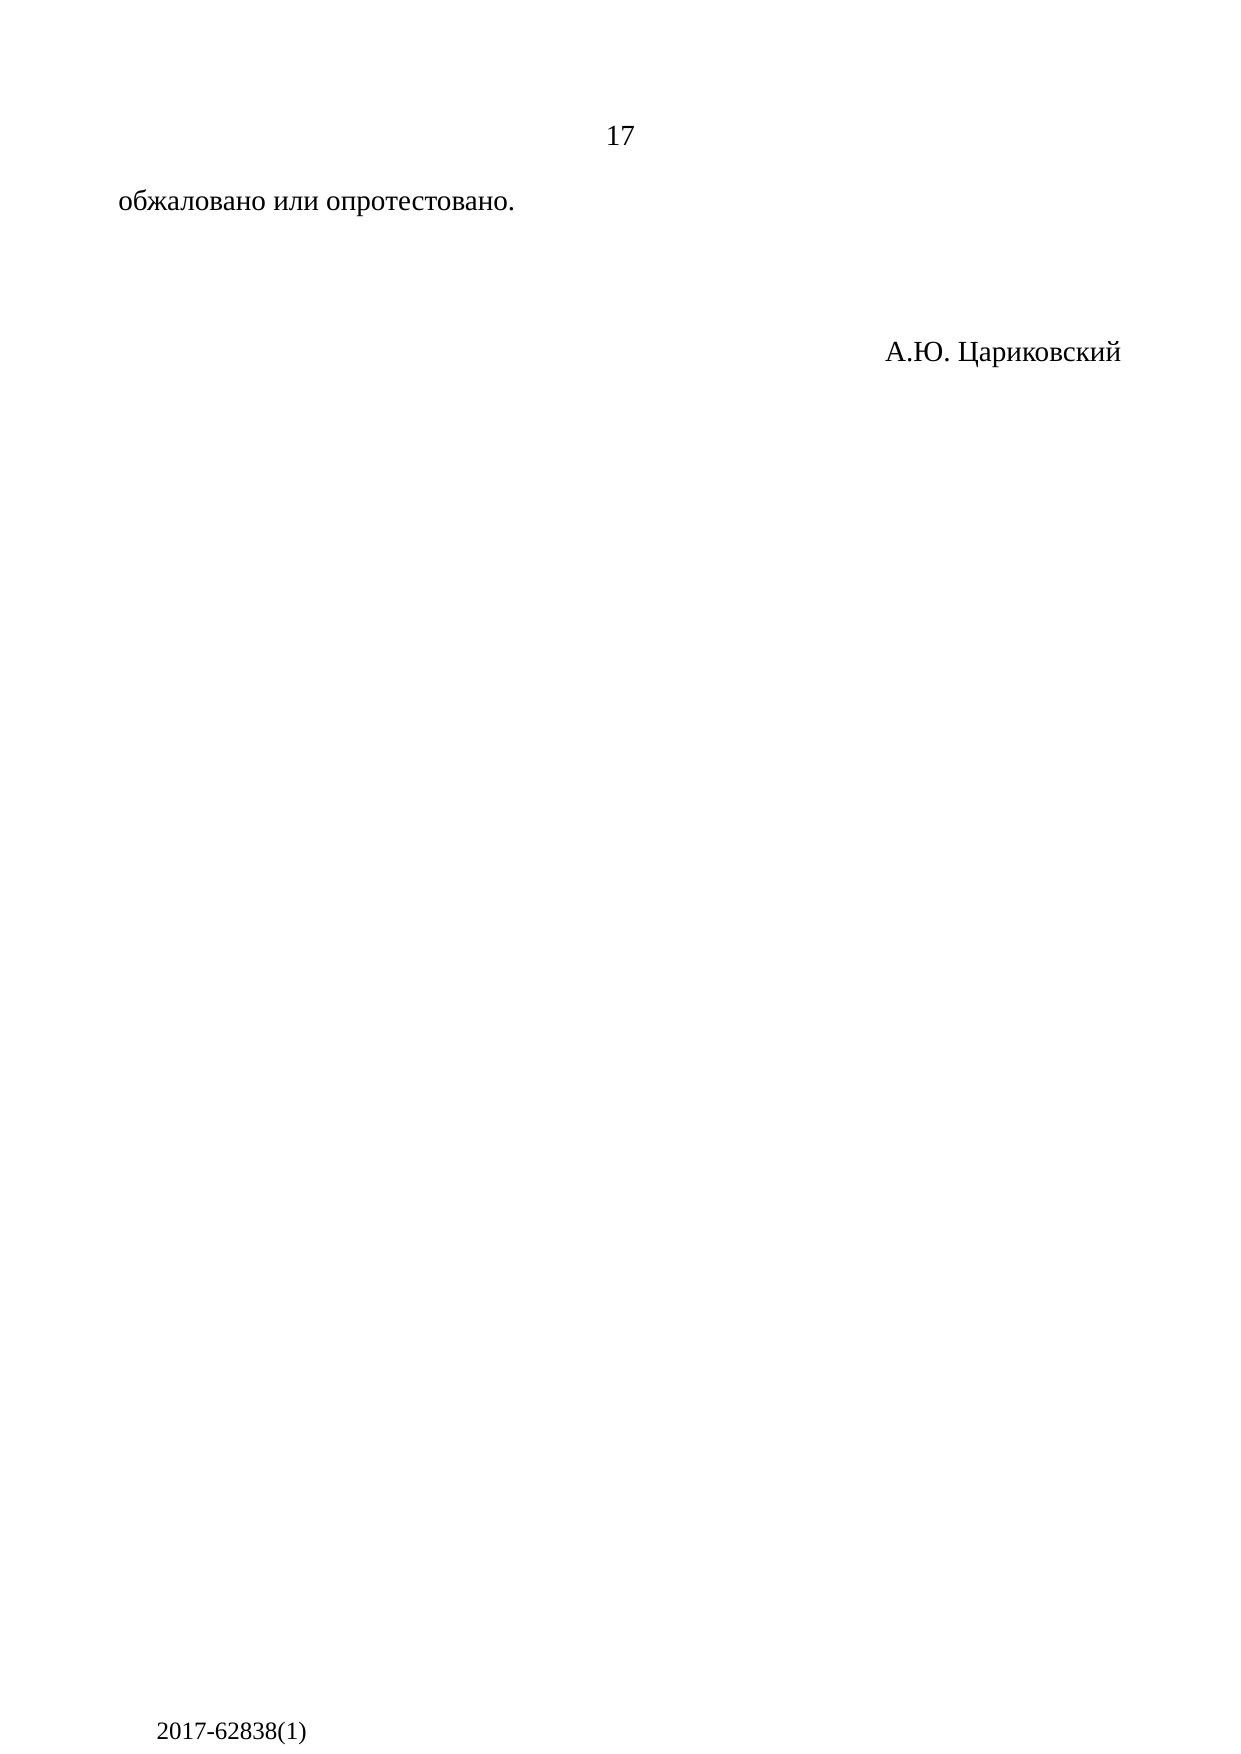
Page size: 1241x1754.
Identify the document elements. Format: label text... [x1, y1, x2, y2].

text А.Ю. Цариковский [118, 330, 1122, 368]
text обжаловано или опротестовано. [118, 181, 1122, 217]
